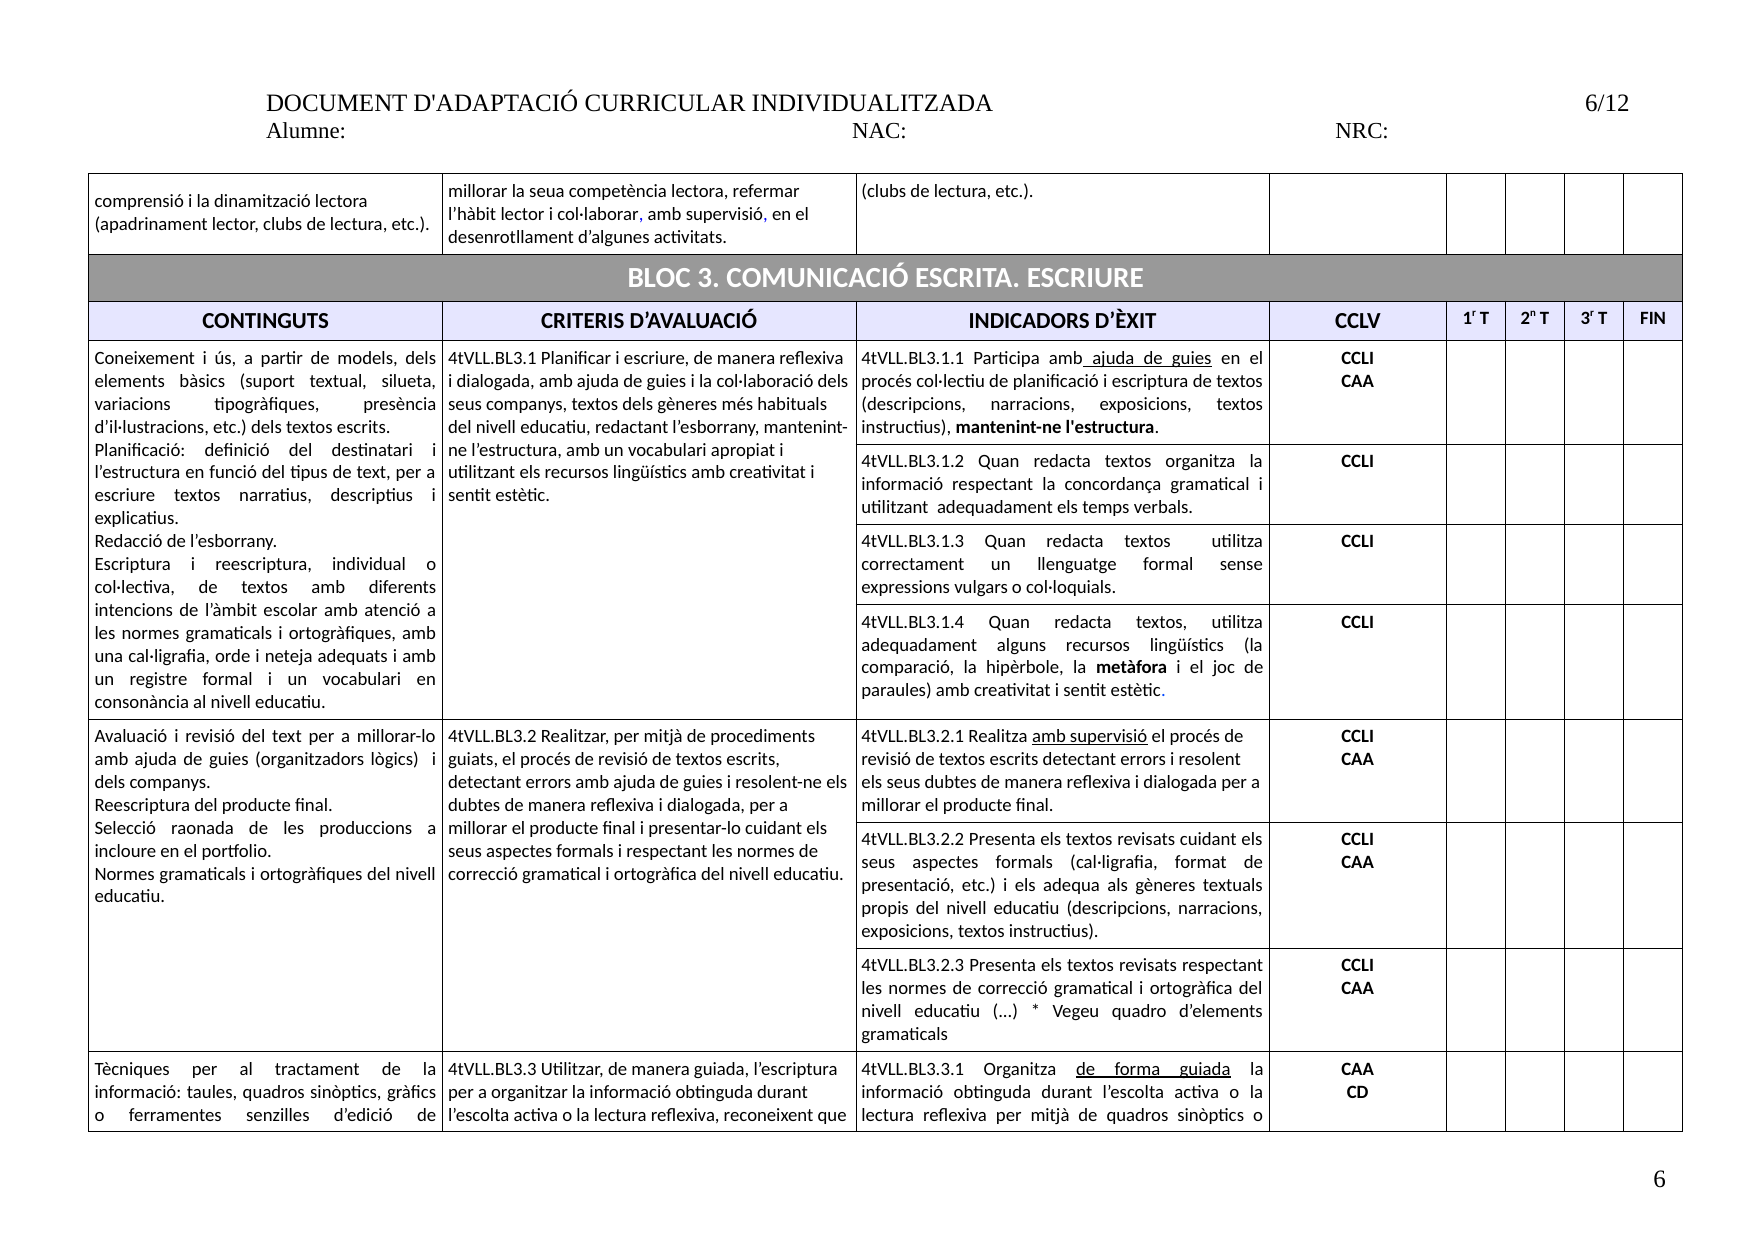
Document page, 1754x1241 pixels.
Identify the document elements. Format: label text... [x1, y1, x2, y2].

table_cell CCLI CAA [1270, 720, 1446, 822]
table_cell CRITERIS D’AVALUACIÓ [443, 302, 856, 340]
table_cell [1624, 720, 1682, 822]
table_cell millorar la seua competència lectora, refermar l’hàbit lector i col·laborar, amb supervisió, en el desenrotllament d’algunes activitats. [443, 174, 856, 253]
table_cell CCLV [1270, 302, 1446, 340]
table_cell [1565, 949, 1623, 1051]
table_cell Avaluació i revisió del text per a millorar-lo amb ajuda de guies (organitzadors lògics) i dels companys. Reescriptura del producte final. Selecció raonada de les produccions a incloure en el portfolio. Normes gramaticals i ortogràfiques del nivell educatiu. [89, 720, 442, 1051]
table_cell CONTINGUTS [89, 302, 442, 340]
table_cell [1565, 174, 1623, 253]
table_cell BLOC 3. COMUNICACIÓ ESCRITA. ESCRIURE [89, 255, 1682, 301]
table_cell 4tVLL.BL3.2.2 Presenta els textos revisats cuidant els seus aspectes formals (cal·ligrafia, format de presentació, etc.) i els adequa als gèneres textuals propis del nivell educatiu (descripcions, narracions, exposicions, textos instructius). [857, 823, 1269, 948]
table_cell CCLI CAA [1270, 823, 1446, 948]
table_cell [1565, 823, 1623, 948]
table_cell [1565, 1052, 1623, 1131]
table_cell [1565, 605, 1623, 718]
table_cell [1447, 525, 1505, 604]
table_cell [1624, 823, 1682, 948]
table_cell 3r T [1565, 302, 1623, 340]
table_cell [1624, 525, 1682, 604]
table_cell 4tVLL.BL3.2.1 Realitza amb supervisió el procés de revisió de textos escrits detectant errors i resolent els seus dubtes de manera reflexiva i dialogada per a millorar el producte final. [857, 720, 1269, 822]
table_cell [1565, 341, 1623, 443]
table_cell [1624, 174, 1682, 253]
table_cell [1447, 605, 1505, 718]
table_cell [1447, 341, 1505, 443]
table_cell 4tVLL.BL3.3.1 Organitza de forma guiada la informació obtinguda durant l’escolta activa o la lectura reflexiva per mitjà de quadros sinòptics o [857, 1052, 1269, 1131]
table_cell 4tVLL.BL3.2.3 Presenta els textos revisats respectant les normes de correcció gramatical i ortogràfica del nivell educatiu (...) * Vegeu quadro d’elements gramaticals [857, 949, 1269, 1051]
table_cell [1624, 445, 1682, 524]
table_cell [1270, 174, 1446, 253]
table_cell Coneixement i ús, a partir de models, dels elements bàsics (suport textual, silueta, variacions tipogràfiques, presència d’il·lustracions, etc.) dels textos escrits. Planificació: definició del destinatari i l’estructura en funció del tipus de text, per a escriure textos narratius, descriptius i explicatius. Redacció de l’esborrany. Escriptura i reescriptura, individual o col·lectiva, de textos amb diferents intencions de l’àmbit escolar amb atenció a les normes gramaticals i ortogràfiques, amb una cal·ligrafia, orde i neteja adequats i amb un registre formal i un vocabulari en consonància al nivell educatiu. [89, 341, 442, 718]
table_cell comprensió i la dinamització lectora (apadrinament lector, clubs de lectura, etc.). [89, 174, 442, 253]
table_cell [1447, 720, 1505, 822]
table_cell [1565, 525, 1623, 604]
table_cell CCLI [1270, 605, 1446, 718]
table_cell [1506, 1052, 1564, 1131]
table_cell [1624, 1052, 1682, 1131]
table_cell 4tVLL.BL3.1.4 Quan redacta textos, utilitza adequadament alguns recursos lingüístics (la comparació, la hipèrbole, la metàfora i el joc de paraules) amb creativitat i sentit estètic. [857, 605, 1269, 718]
table_cell [1506, 341, 1564, 443]
table_cell INDICADORS D’ÈXIT [857, 302, 1269, 340]
table_cell 4tVLL.BL3.1.1 Participa amb ajuda de guies en el procés col·lectiu de planificació i escriptura de textos (descripcions, narracions, exposicions, textos instructius), mantenint-ne l'estructura. [857, 341, 1269, 443]
table_cell [1624, 949, 1682, 1051]
table_cell [1565, 445, 1623, 524]
table_cell Tècniques per al tractament de la informació: taules, quadros sinòptics, gràfics o ferramentes senzilles d’edició de [89, 1052, 442, 1131]
table_cell [1506, 823, 1564, 948]
table_cell 4tVLL.BL3.3 Utilitzar, de manera guiada, l’escriptura per a organitzar la informació obtinguda durant l’escolta activa o la lectura reflexiva, reconeixent que [443, 1052, 856, 1131]
table_cell [1506, 445, 1564, 524]
table_cell 4tVLL.BL3.1.2 Quan redacta textos organitza la informació respectant la concordança gramatical i utilitzant adequadament els temps verbals. [857, 445, 1269, 524]
table_cell [1506, 174, 1564, 253]
table_cell CAA CD [1270, 1052, 1446, 1131]
table_cell [1624, 605, 1682, 718]
table_cell CCLI [1270, 445, 1446, 524]
table_cell [1506, 605, 1564, 718]
table_cell [1447, 445, 1505, 524]
table_cell CCLI [1270, 525, 1446, 604]
table_cell (clubs de lectura, etc.). [857, 174, 1269, 253]
table_cell [1447, 1052, 1505, 1131]
table_cell [1624, 341, 1682, 443]
table_cell [1506, 949, 1564, 1051]
table_cell FIN [1624, 302, 1682, 340]
table_cell [1447, 174, 1505, 253]
table_cell CCLI CAA [1270, 949, 1446, 1051]
table_cell [1506, 720, 1564, 822]
table_cell [1565, 720, 1623, 822]
table_cell [1447, 949, 1505, 1051]
table_cell [1447, 823, 1505, 948]
table_cell 4tVLL.BL3.2 Realitzar, per mitjà de procediments guiats, el procés de revisió de textos escrits, detectant errors amb ajuda de guies i resolent-ne els dubtes de manera reflexiva i dialogada, per a millorar el producte final i presentar-lo cuidant els seus aspectes formals i respectant les normes de correcció gramatical i ortogràfica del nivell educatiu. [443, 720, 856, 1051]
table_cell 2n T [1506, 302, 1564, 340]
table_cell 4tVLL.BL3.1.3 Quan redacta textos utilitza correctament un llenguatge formal sense expressions vulgars o col·loquials. [857, 525, 1269, 604]
table_cell 4tVLL.BL3.1 Planificar i escriure, de manera reflexiva i dialogada, amb ajuda de guies i la col·laboració dels seus companys, textos dels gèneres més habituals del nivell educatiu, redactant l’esborrany, mantenint-ne l’estructura, amb un vocabulari apropiat i utilitzant els recursos lingüístics amb creativitat i sentit estètic. [443, 341, 856, 718]
table_cell CCLI CAA [1270, 341, 1446, 443]
table_cell 1r T [1447, 302, 1505, 340]
table_cell [1506, 525, 1564, 604]
